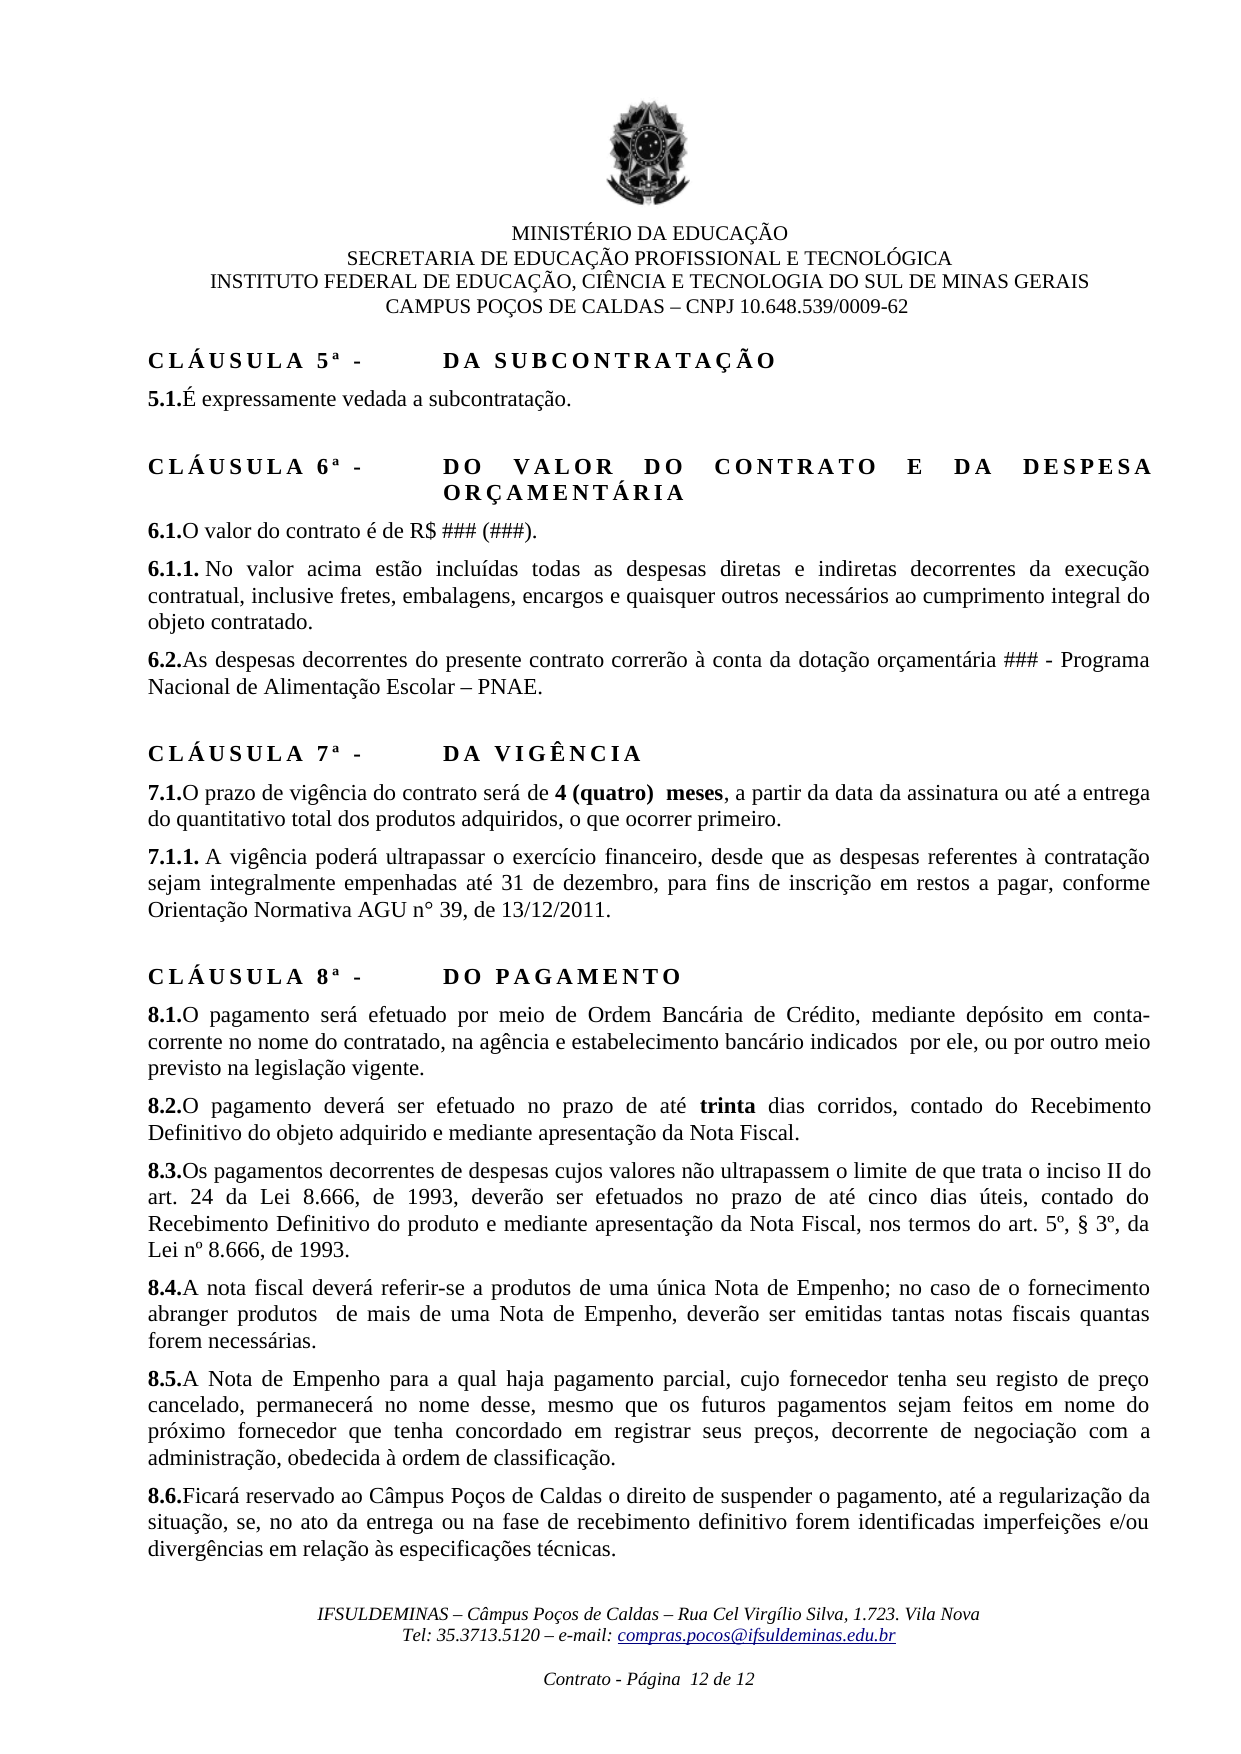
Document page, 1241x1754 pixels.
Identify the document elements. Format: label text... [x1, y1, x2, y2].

list A nota fiscal deverá referir-se a produtos de uma única Nota de Empenho; no caso de o fornecimento abranger produtos de mais de uma Nota de Empenho, deverão ser emitidas tantas notas fiscais quantas forem necessárias. [148, 1274, 1152, 1353]
list O pagamento será efetuado por meio de Ordem Bancária de Crédito, mediante depósito em conta-corrente no nome do contratado, na agência e estabelecimento bancário indicados por ele, ou por outro meio previsto na legislação vigente. [148, 1002, 1152, 1081]
subtitle DA VIGÊNCIA [148, 740, 1152, 767]
subtitle DO VALOR DO CONTRATO E DA DESPESA ORÇAMENTÁRIA [148, 453, 1152, 506]
list O valor do contrato é de R$ ### (###). [148, 517, 1152, 544]
list É expressamente vedada a subcontratação. [148, 385, 1152, 412]
list A vigência poderá ultrapassar o exercício financeiro, desde que as despesas referentes à contratação sejam integralmente empenhadas até 31 de dezembro, para fins de inscrição em restos a pagar, conforme Orientação Normativa AGU n° 39, de 13/12/2011. [148, 843, 1152, 922]
list O prazo de vigência do contrato será de 4 (quatro) meses, a partir da data da assinatura ou até a entrega do quantitativo total dos produtos adquiridos, o que ocorrer primeiro. [148, 778, 1152, 831]
subtitle DO PAGAMENTO [148, 963, 1152, 990]
list Os pagamentos decorrentes de despesas cujos valores não ultrapassem o limite de que trata o inciso II do art. 24 da Lei 8.666, de 1993, deverão ser efetuados no prazo de até cinco dias úteis, contado do Recebimento Definitivo do produto e mediante apresentação da Nota Fiscal, nos termos do art. 5º, § 3º, da Lei nº 8.666, de 1993. [148, 1157, 1152, 1262]
list Ficará reservado ao Câmpus Poços de Caldas o direito de suspender o pagamento, até a regularização da situação, se, no ato da entrega ou na fase de recebimento definitivo forem identificadas imperfeições e/ou divergências em relação às especificações técnicas. [148, 1482, 1152, 1561]
list O pagamento deverá ser efetuado no prazo de até trinta dias corridos, contado do Recebimento Definitivo do objeto adquirido e mediante apresentação da Nota Fiscal. [148, 1092, 1152, 1145]
subtitle DA SUBCONTRATAÇÃO [148, 347, 1152, 373]
list A Nota de Empenho para a qual haja pagamento parcial, cujo fornecedor tenha seu registo de preço cancelado, permanecerá no nome desse, mesmo que os futuros pagamentos sejam feitos em nome do próximo fornecedor que tenha concordado em registrar seus preços, decorrente de negociação com a administração, obedecida à ordem de classificação. [148, 1365, 1152, 1470]
list No valor acima estão incluídas todas as despesas diretas e indiretas decorrentes da execução contratual, inclusive fretes, embalagens, encargos e quaisquer outros necessários ao cumprimento integral do objeto contratado. [148, 556, 1152, 634]
list As despesas decorrentes do presente contrato correrão à conta da dotação orçamentária ### - Programa Nacional de Alimentação Escolar – PNAE. [148, 646, 1152, 699]
